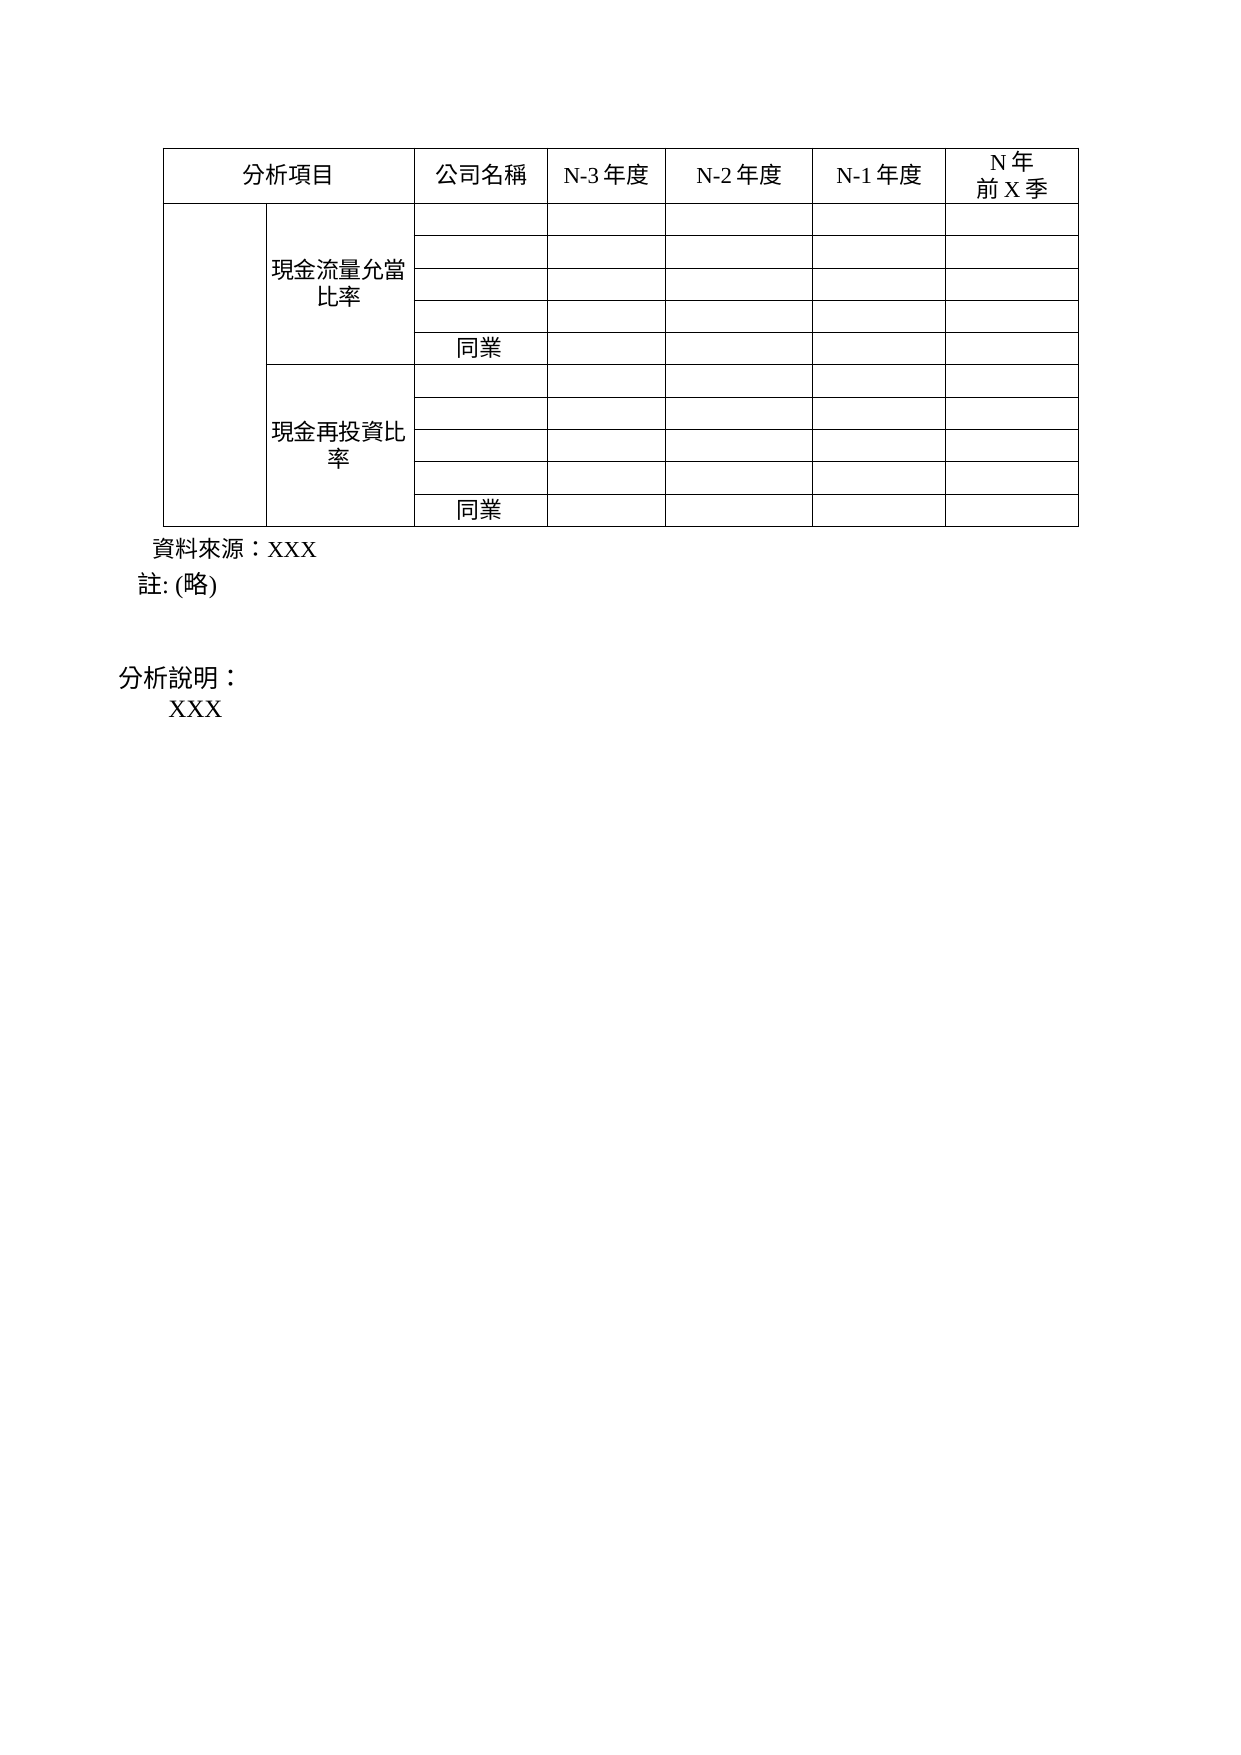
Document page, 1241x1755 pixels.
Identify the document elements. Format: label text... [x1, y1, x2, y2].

table_cell [548, 269, 665, 300]
table_cell [946, 333, 1078, 364]
text 資料來源：XXX [118, 527, 1122, 564]
table_cell [415, 236, 547, 267]
table_cell 同業 [415, 495, 547, 526]
table_header N-1年度 [813, 149, 945, 203]
table_cell [415, 430, 547, 461]
table_cell [666, 236, 812, 267]
table_cell 現金再投資比率 [267, 365, 414, 526]
table_cell [946, 269, 1078, 300]
table_cell [415, 269, 547, 300]
table_cell [813, 495, 945, 526]
table_cell [548, 301, 665, 332]
table_cell [548, 236, 665, 267]
table_cell [813, 204, 945, 235]
table_cell [548, 204, 665, 235]
table_cell 同業 [415, 333, 547, 364]
table_header N年 前X季 [946, 149, 1078, 203]
table_cell [666, 301, 812, 332]
table_cell [548, 430, 665, 461]
table_cell [415, 398, 547, 429]
table_cell [415, 462, 547, 493]
table_header 分析項目 [164, 149, 414, 203]
table_cell [548, 398, 665, 429]
table_cell [813, 398, 945, 429]
table_cell [946, 398, 1078, 429]
table_cell [666, 269, 812, 300]
table_cell [666, 333, 812, 364]
text XXX [118, 694, 1122, 723]
table_cell [946, 236, 1078, 267]
table_cell [813, 301, 945, 332]
table_cell [415, 204, 547, 235]
table_cell [415, 301, 547, 332]
text 分析說明： [118, 658, 1122, 694]
table_cell 現金流量允當比率 [267, 204, 414, 364]
table_header N-2年度 [666, 149, 812, 203]
table_header 公司名稱 [415, 149, 547, 203]
table_cell [666, 204, 812, 235]
table_cell [666, 398, 812, 429]
table_cell [813, 333, 945, 364]
table_cell [415, 365, 547, 397]
table_cell [813, 236, 945, 267]
table_cell [548, 333, 665, 364]
table_cell [813, 462, 945, 493]
table_cell [164, 204, 266, 526]
table_cell [813, 269, 945, 300]
table_cell [666, 365, 812, 397]
table_cell [946, 301, 1078, 332]
table_cell [666, 430, 812, 461]
table_cell [548, 365, 665, 397]
table_cell [946, 365, 1078, 397]
table_cell [946, 495, 1078, 526]
text 註: (略) [118, 564, 1122, 601]
table_cell [813, 430, 945, 461]
table_cell [946, 204, 1078, 235]
table_cell [666, 462, 812, 493]
table_cell [813, 365, 945, 397]
table_cell [548, 495, 665, 526]
table_cell [946, 462, 1078, 493]
table_cell [946, 430, 1078, 461]
table_cell [666, 495, 812, 526]
table_header N-3年度 [548, 149, 665, 203]
table_cell [548, 462, 665, 493]
